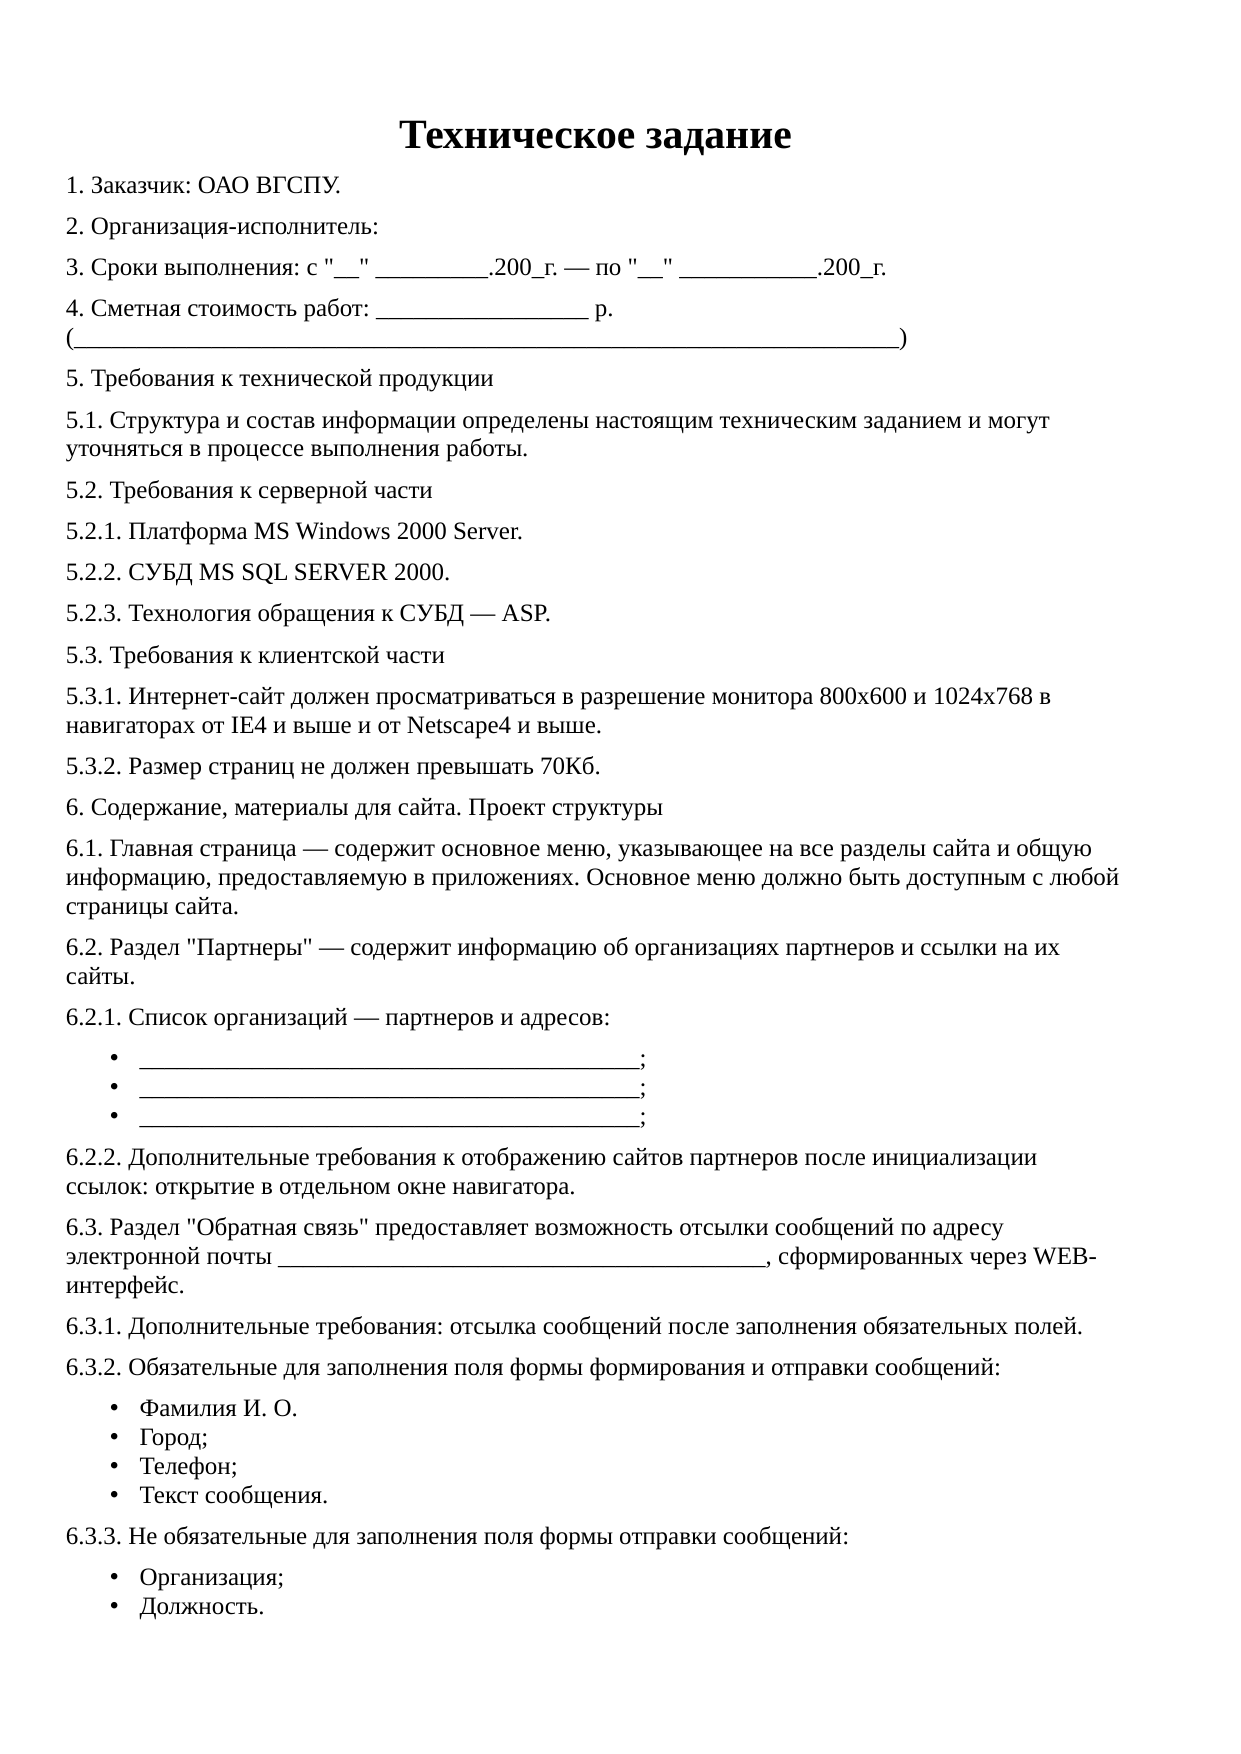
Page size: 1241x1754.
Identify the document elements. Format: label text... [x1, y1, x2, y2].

text 5. Требования к технической продукции [66, 363, 1123, 392]
text 3. Сроки выполнения: с "__" _________.200_г. — по "__" ___________.200_г. [66, 252, 1123, 281]
text 2. Организация-исполнитель: [66, 211, 1123, 240]
list ________________________________________; [110, 1043, 1123, 1072]
text 5.3.2. Размер страниц не должен превышать 70Кб. [66, 751, 1123, 780]
text 5.2. Требования к серверной части [66, 475, 1123, 503]
text 1. Заказчик: ОАО ВГСПУ. [66, 170, 1123, 198]
text 6.1. Главная страница — содержит основное меню, указывающее на все разделы сайта и общую информацию, предоставляемую в приложениях. Основное меню должно быть доступным с любой страницы сайта. [66, 833, 1123, 920]
list Должность. [110, 1591, 1123, 1620]
text 6.2.1. Список организаций — партнеров и адресов: [66, 1002, 1123, 1031]
text 6.3.1. Дополнительные требования: отсылка сообщений после заполнения обязательных полей. [66, 1311, 1123, 1340]
text 5.2.3. Технология обращения к СУБД — ASP. [66, 598, 1123, 627]
list ________________________________________; [110, 1072, 1123, 1101]
subtitle Техническое задание [67, 109, 1123, 157]
text 6.2.2. Дополнительные требования к отображению сайтов партнеров после инициализации ссылок: открытие в отдельном окне навигатора. [66, 1142, 1123, 1200]
text 6.3.3. Не обязательные для заполнения поля формы отправки сообщений: [66, 1521, 1123, 1550]
text 6.3. Раздел "Обратная связь" предоставляет возможность отсылки сообщений по адресу электронной почты _______________________________________, сформированных через WEB-интерфейс. [66, 1212, 1123, 1298]
list Организация; [110, 1562, 1123, 1591]
text 5.3. Требования к клиентской части [66, 640, 1123, 668]
list ________________________________________; [110, 1101, 1123, 1130]
text 6. Содержание, материалы для сайта. Проект структуры [66, 792, 1123, 821]
text 6.3.2. Обязательные для заполнения поля формы формирования и отправки сообщений: [66, 1352, 1123, 1381]
text 5.1. Структура и состав информации определены настоящим техническим заданием и могут уточняться в процессе выполнения работы. [66, 405, 1123, 462]
text 6.2. Раздел "Партнеры" — содержит информацию об организациях партнеров и ссылки на их сайты. [66, 932, 1123, 990]
text 5.2.1. Платформа MS Windows 2000 Server. [66, 516, 1123, 545]
list Фамилия И. О. [110, 1393, 1123, 1422]
text 5.3.1. Интернет-сайт должен просматриваться в разрешение монитора 800х600 и 1024х768 в навигаторах от IE4 и выше и от Netscape4 и выше. [66, 681, 1123, 738]
list Телефон; [110, 1451, 1123, 1480]
text 4. Сметная стоимость работ: _________________ р. (__________________________________________________________________) [66, 293, 1123, 351]
text 5.2.2. СУБД MS SQL SERVER 2000. [66, 557, 1123, 586]
list Текст сообщения. [110, 1480, 1123, 1508]
list Город; [110, 1422, 1123, 1451]
